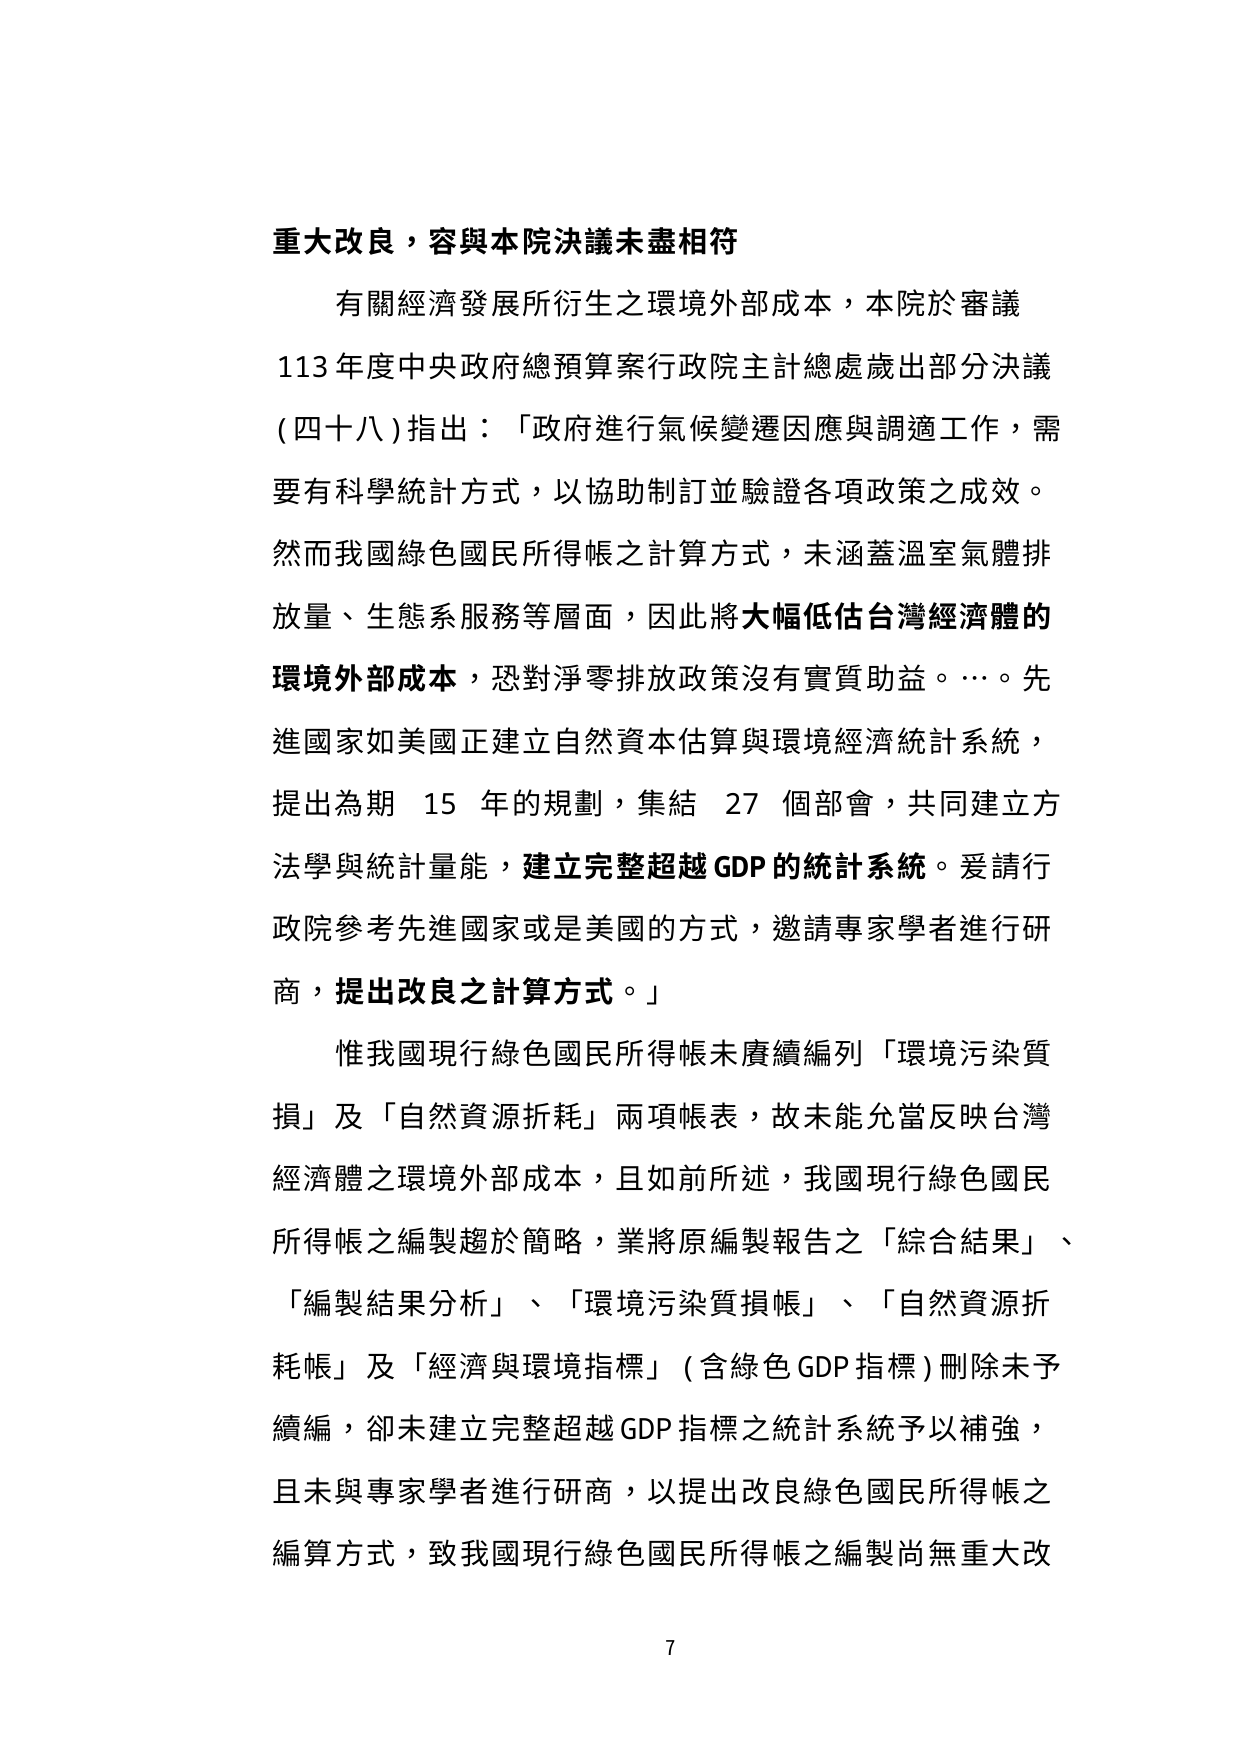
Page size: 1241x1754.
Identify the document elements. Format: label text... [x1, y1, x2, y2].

text 惟我國現行綠色國民所得帳未賡續編列「環境污染質損」及「自然資源折耗」兩項帳表，故未能允當反映台灣經濟體之環境外部成本，且如前所述，我國現行綠色國民所得帳之編製趨於簡略，業將原編製報告之「綜合結果」、「編製結果分析」、「環境污染質損帳」、「自然資源折耗帳」及「經濟與環境指標」(含綠色GDP指標)刪除未予續編，卻未建立完整超越GDP指標之統計系統予以補強，且未與專家學者進行研商，以提出改良綠色國民所得帳之編算方式，致我國現行綠色國民所得帳之編製尚無重大改良，容與本院決議未盡相符。 [266, 1010, 1063, 1573]
text 重大改良，容與本院決議未盡相符 [236, 198, 1063, 260]
text 有關經濟發展所衍生之環境外部成本，本院於審議113年度中央政府總預算案行政院主計總處歲出部分決議(四十八)指出：「政府進行氣候變遷因應與調適工作，需要有科學統計方式，以協助制訂並驗證各項政策之成效。然而我國綠色國民所得帳之計算方式，未涵蓋溫室氣體排放量、生態系服務等層面，因此將大幅低估台灣經濟體的環境外部成本，恐對淨零排放政策沒有實質助益。…。先進國家如美國正建立自然資本估算與環境經濟統計系統，提出為期 15 年的規劃，集結 27 個部會，共同建立方法學與統計量能，建立完整超越GDP的統計系統。爰請行政院參考先進國家或是美國的方式，邀請專家學者進行研商，提出改良之計算方式。」 [266, 260, 1063, 1010]
